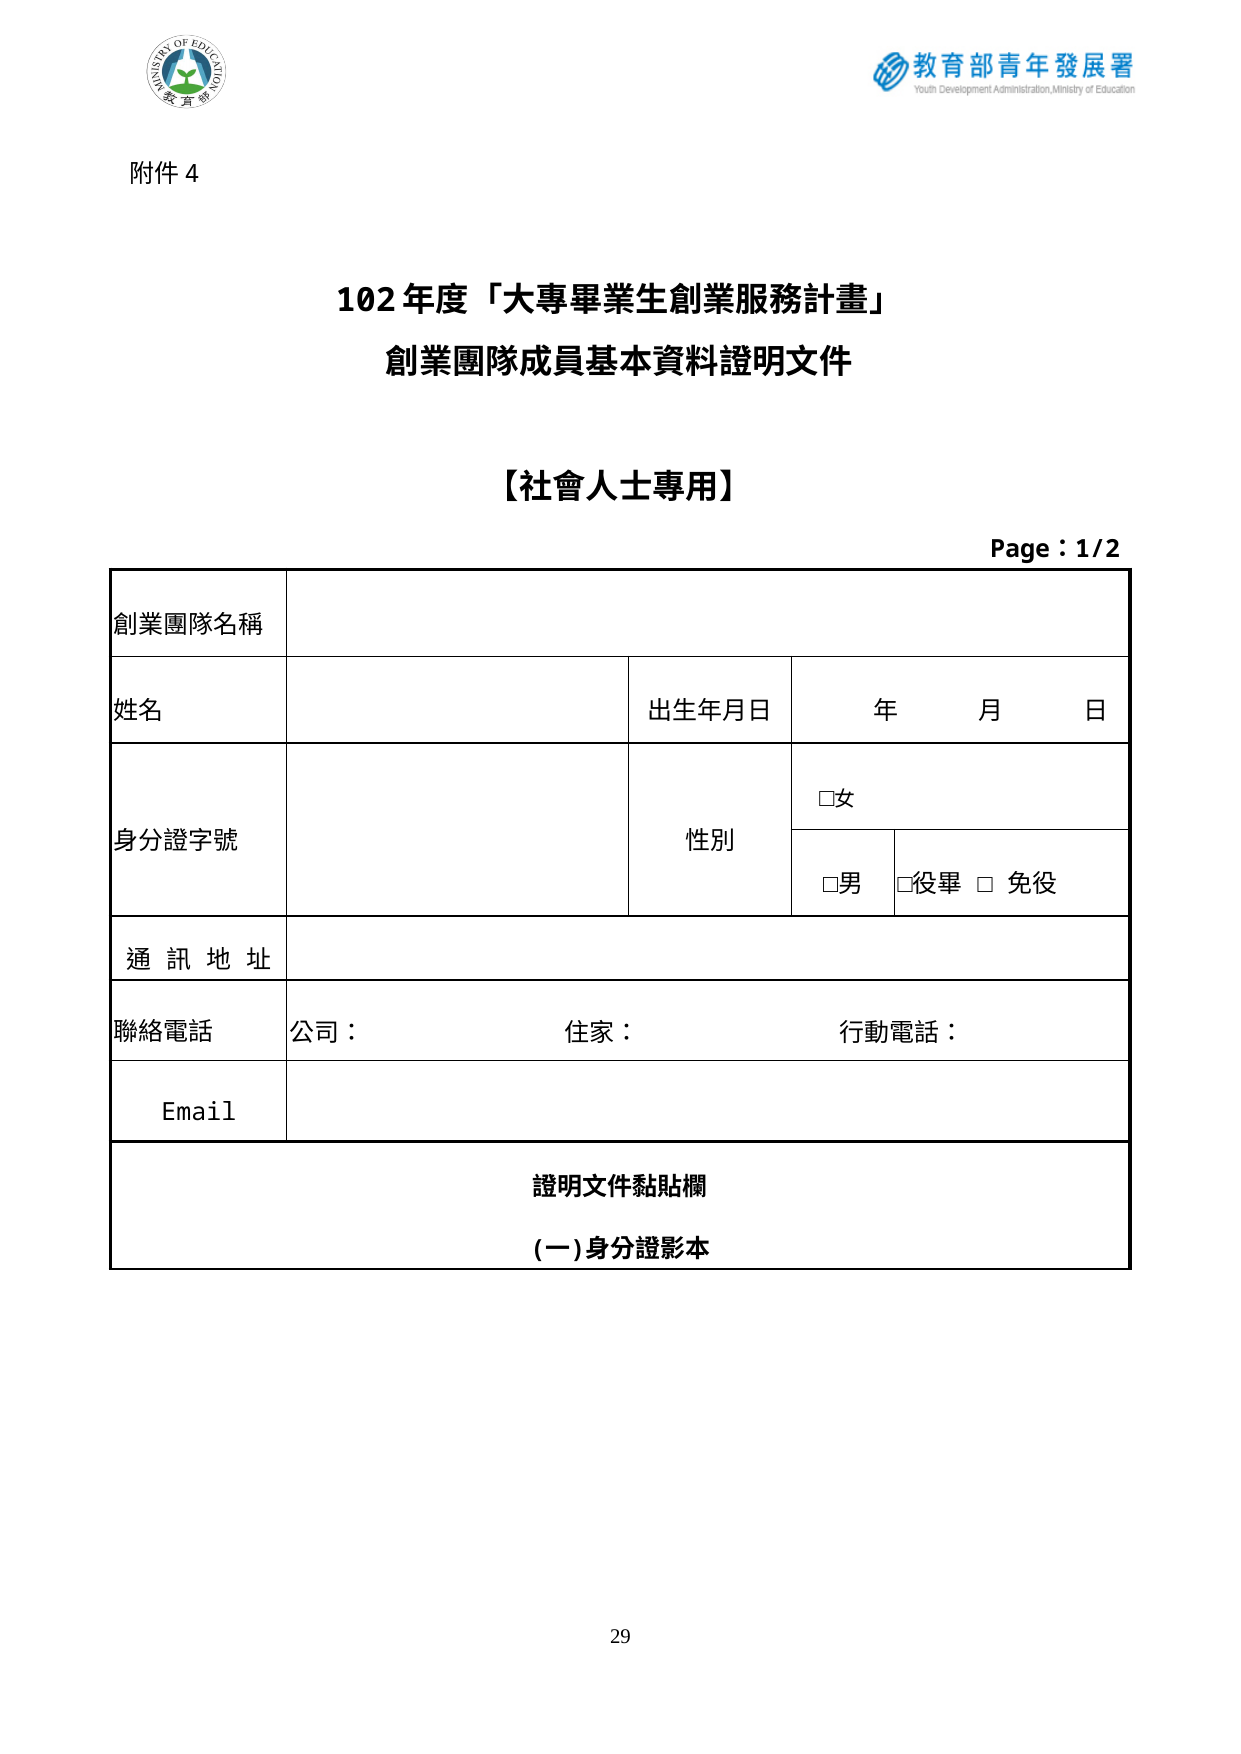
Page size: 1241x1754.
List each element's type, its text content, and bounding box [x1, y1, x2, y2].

text 【社會人士專用】 [118, 442, 1120, 505]
table_cell Email [112, 1061, 286, 1140]
table_cell [287, 917, 1128, 979]
table_cell 身分證字號 [112, 744, 286, 915]
table_cell 通 訊 地 址 [112, 917, 286, 979]
text Page：1/2 [118, 505, 1120, 567]
table_cell [287, 657, 628, 742]
table_cell 姓名 [112, 657, 286, 742]
table_cell 公司： 住家： 行動電話： [287, 981, 1128, 1059]
table_cell 年 月 日 [792, 657, 1128, 742]
text 創業團隊成員基本資料證明文件 [118, 317, 1120, 442]
table_cell □男 [792, 830, 894, 915]
text 附件4 [129, 130, 1122, 192]
table_cell 證明文件黏貼欄 (一)身分證影本 [112, 1143, 1128, 1268]
table_cell □女 [792, 744, 1128, 829]
table_cell 性別 [629, 744, 791, 915]
table_header 創業團隊名稱 [112, 571, 286, 656]
table_cell 聯絡電話 [112, 981, 286, 1059]
text 102年度「大專畢業生創業服務計畫」 [118, 255, 1120, 317]
table_cell □役畢 □ 免役 [895, 830, 1128, 915]
table_cell 出生年月日 [629, 657, 791, 742]
table_cell [287, 1061, 1128, 1140]
table_cell [287, 744, 628, 915]
table_header [287, 571, 1128, 656]
